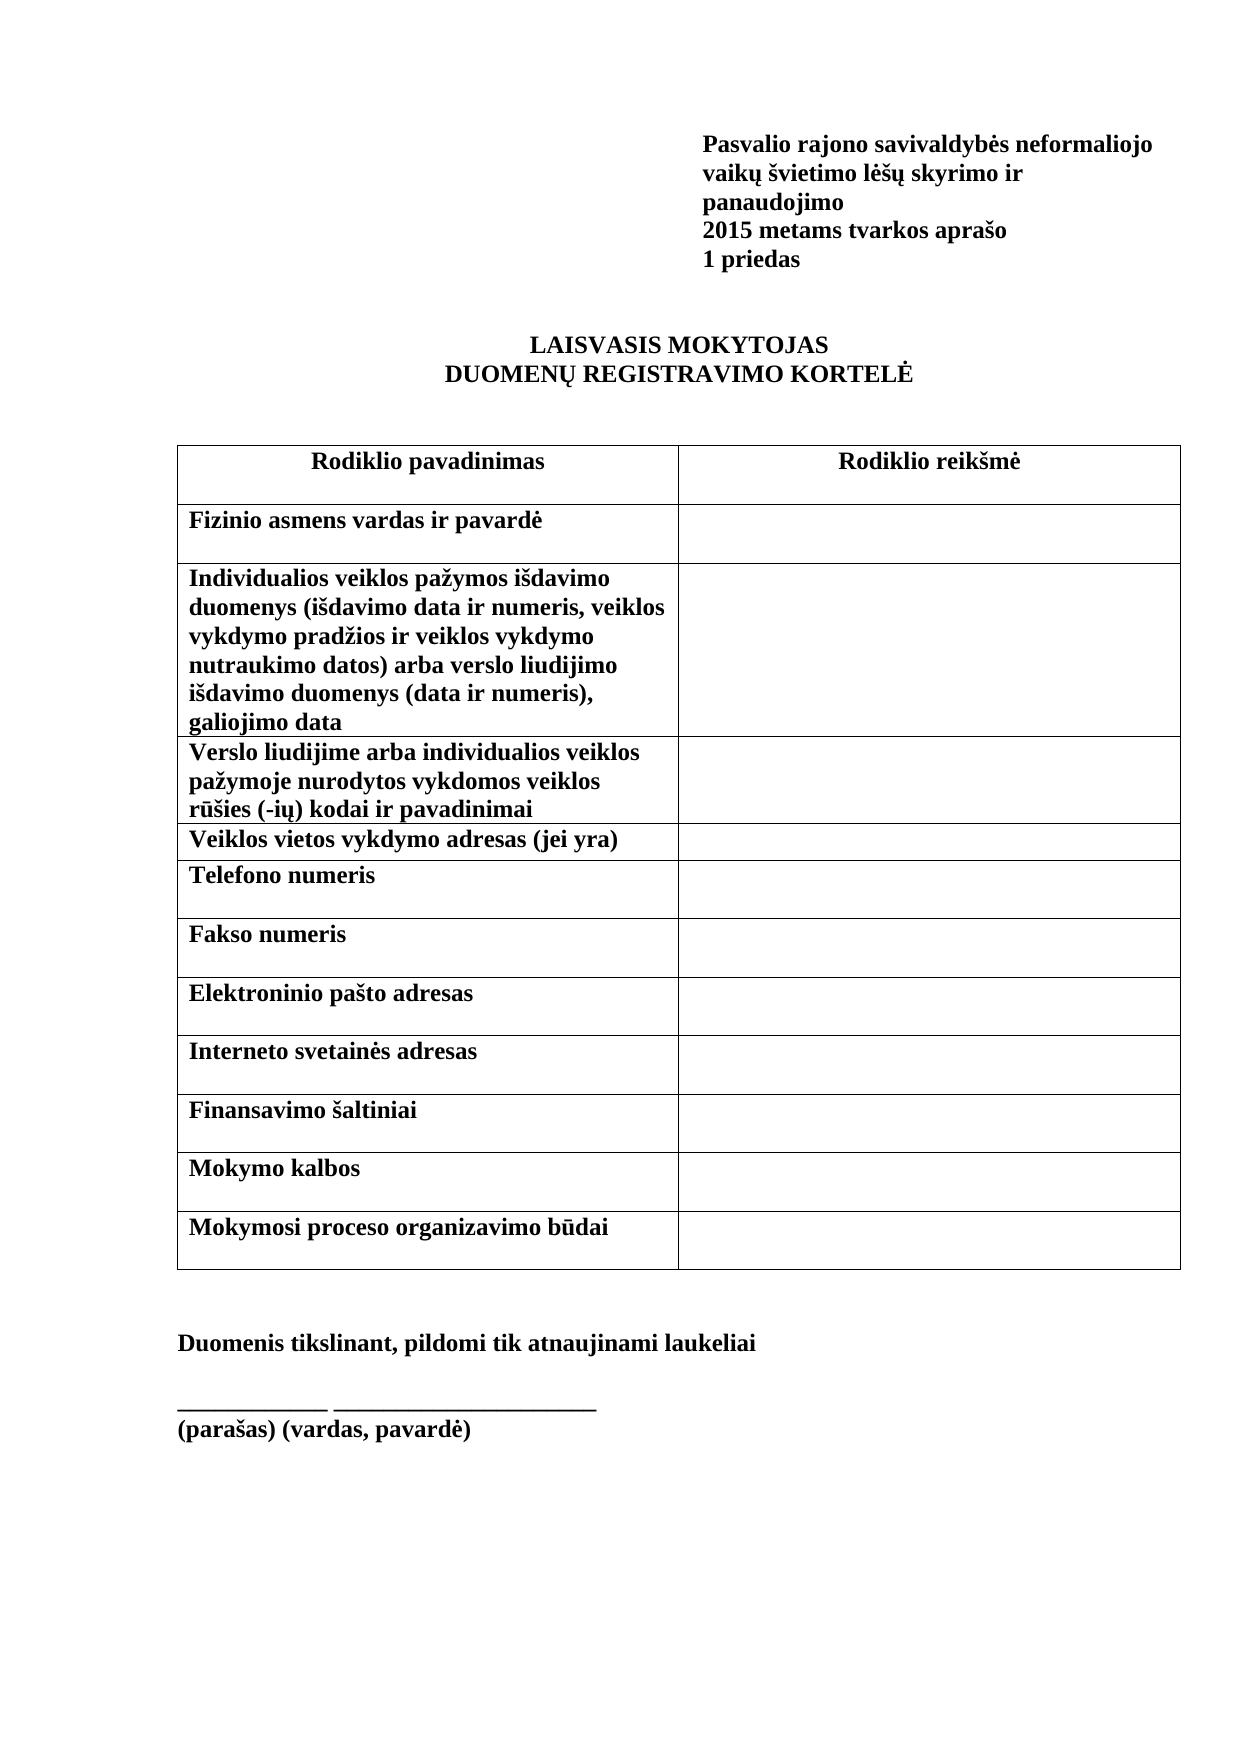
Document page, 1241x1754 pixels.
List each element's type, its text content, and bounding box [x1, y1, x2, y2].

table_cell Mokymosi proceso organizavimo būdai [178, 1212, 678, 1269]
table_cell [679, 1153, 1180, 1211]
table_cell Fizinio asmens vardas ir pavardė [178, 505, 678, 562]
text 1 priedas [627, 244, 1181, 273]
table_cell Individualios veiklos pažymos išdavimo duomenys (išdavimo data ir numeris, veiklos vykdymo pradžios ir veiklos vykdymo nutraukimo datos) arba verslo liudijimo išdavimo duomenys (data ir numeris), galiojimo data [178, 564, 678, 736]
text LAISVASIS MOKYTOJAS [177, 330, 1181, 359]
table_cell Telefono numeris [178, 861, 678, 918]
text (parašas) (vardas, pavardė) [177, 1414, 1181, 1443]
table_cell Fakso numeris [178, 919, 678, 977]
text ____________ _____________________ [177, 1385, 1181, 1414]
table_cell [679, 564, 1180, 736]
text 2015 metams tvarkos aprašo [627, 215, 1161, 244]
table_cell [679, 861, 1180, 918]
table_cell Veiklos vietos vykdymo adresas (jei yra) [178, 824, 678, 859]
text DUOMENŲ REGISTRAVIMO KORTELĖ [177, 359, 1181, 388]
text Duomenis tikslinant, pildomi tik atnaujinami laukeliai [177, 1328, 1181, 1357]
table_cell [679, 737, 1180, 823]
table_cell [679, 919, 1180, 977]
table_cell Interneto svetainės adresas [178, 1036, 678, 1094]
table_cell Verslo liudijime arba individualios veiklos pažymoje nurodytos vykdomos veiklos rūšies (-ių) kodai ir pavadinimai [178, 737, 678, 823]
table_cell [679, 978, 1180, 1035]
table_cell [679, 1036, 1180, 1094]
table_cell [679, 505, 1180, 562]
table_cell Elektroninio pašto adresas [178, 978, 678, 1035]
table_cell Finansavimo šaltiniai [178, 1095, 678, 1152]
table_cell Mokymo kalbos [178, 1153, 678, 1211]
table_cell [679, 1095, 1180, 1152]
table_header Rodiklio pavadinimas [178, 446, 678, 504]
table_cell [679, 824, 1180, 859]
table_cell [679, 1212, 1180, 1269]
text Pasvalio rajono savivaldybės neformaliojo vaikų švietimo lėšų skyrimo ir panaudojimo [702, 129, 1161, 215]
table_header Rodiklio reikšmė [679, 446, 1180, 504]
